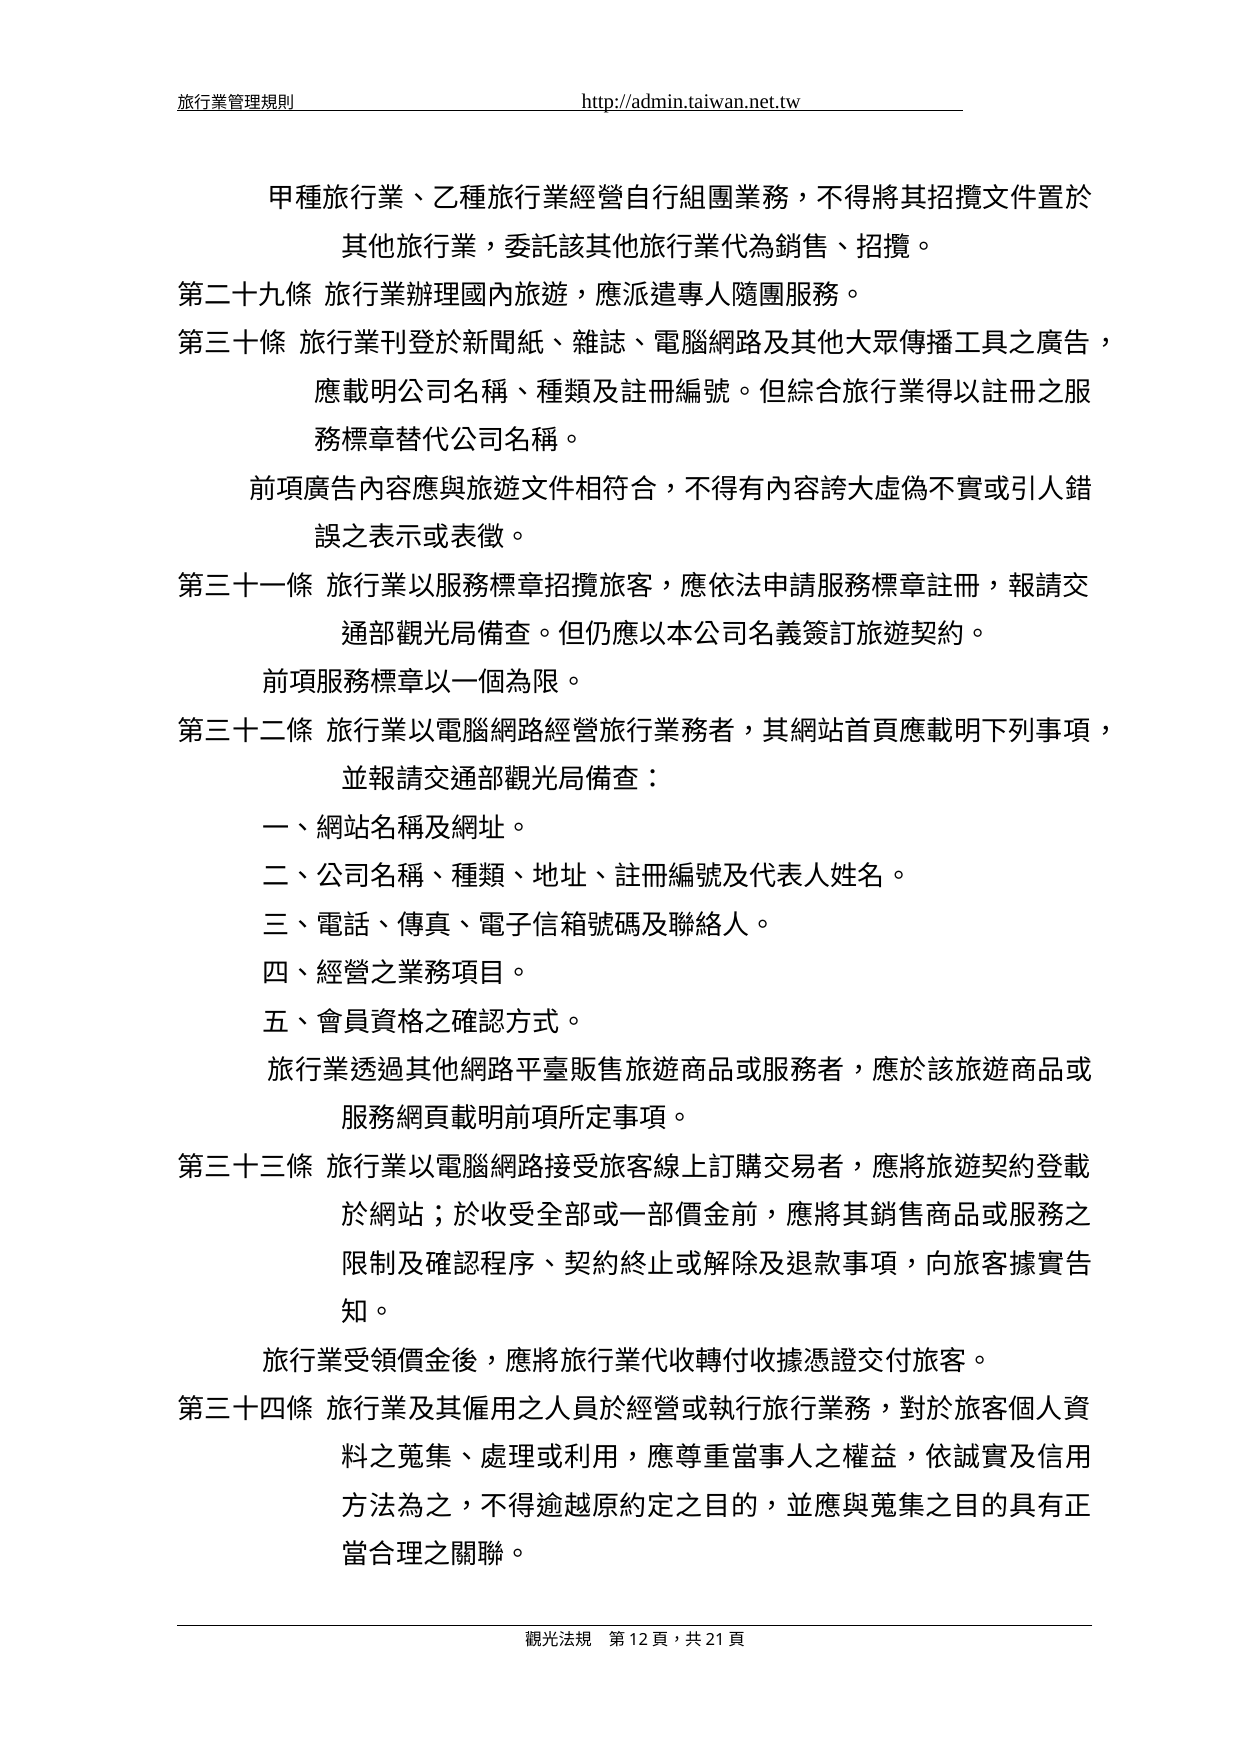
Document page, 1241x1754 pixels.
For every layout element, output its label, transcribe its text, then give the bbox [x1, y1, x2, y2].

text 前項廣告內容應與旅遊文件相符合，不得有內容誇大虛偽不實或引人錯誤之表示或表徵。 [177, 462, 1092, 559]
text 旅行業透過其他網路平臺販售旅遊商品或服務者，應於該旅遊商品或服務網頁載明前項所定事項。 [177, 1043, 1092, 1140]
text 五、會員資格之確認方式。 [177, 995, 1092, 1043]
text 三、電話、傳真、電子信箱號碼及聯絡人。 [177, 898, 1092, 946]
text 四、經營之業務項目。 [177, 946, 1092, 995]
text 第三十一條 旅行業以服務標章招攬旅客，應依法申請服務標章註冊，報請交通部觀光局備查。但仍應以本公司名義簽訂旅遊契約。 [177, 559, 1092, 656]
text 旅行業受領價金後，應將旅行業代收轉付收據憑證交付旅客。 [177, 1334, 1092, 1382]
text 第三十三條 旅行業以電腦網路接受旅客線上訂購交易者，應將旅遊契約登載於網站；於收受全部或一部價金前，應將其銷售商品或服務之限制及確認程序、契約終止或解除及退款事項，向旅客據實告知。 [177, 1140, 1092, 1334]
text 第三十四條 旅行業及其僱用之人員於經營或執行旅行業務，對於旅客個人資料之蒐集、處理或利用，應尊重當事人之權益，依誠實及信用方法為之，不得逾越原約定之目的，並應與蒐集之目的具有正當合理之關聯。 [177, 1382, 1092, 1576]
text 第三十二條 旅行業以電腦網路經營旅行業務者，其網站首頁應載明下列事項，並報請交通部觀光局備查： [177, 704, 1092, 801]
text 二、公司名稱、種類、地址、註冊編號及代表人姓名。 [177, 849, 1092, 898]
text 第二十九條 旅行業辦理國內旅遊，應派遣專人隨團服務。 [177, 268, 1092, 317]
text 第三十條 旅行業刊登於新聞紙、雜誌、電腦網路及其他大眾傳播工具之廣告，應載明公司名稱、種類及註冊編號。但綜合旅行業得以註冊之服務標章替代公司名稱。 [177, 317, 1092, 462]
text 前項服務標章以一個為限。 [177, 656, 1092, 704]
text 一、網站名稱及網址。 [177, 801, 1092, 849]
text 甲種旅行業、乙種旅行業經營自行組團業務，不得將其招攬文件置於其他旅行業，委託該其他旅行業代為銷售、招攬。 [177, 171, 1092, 268]
